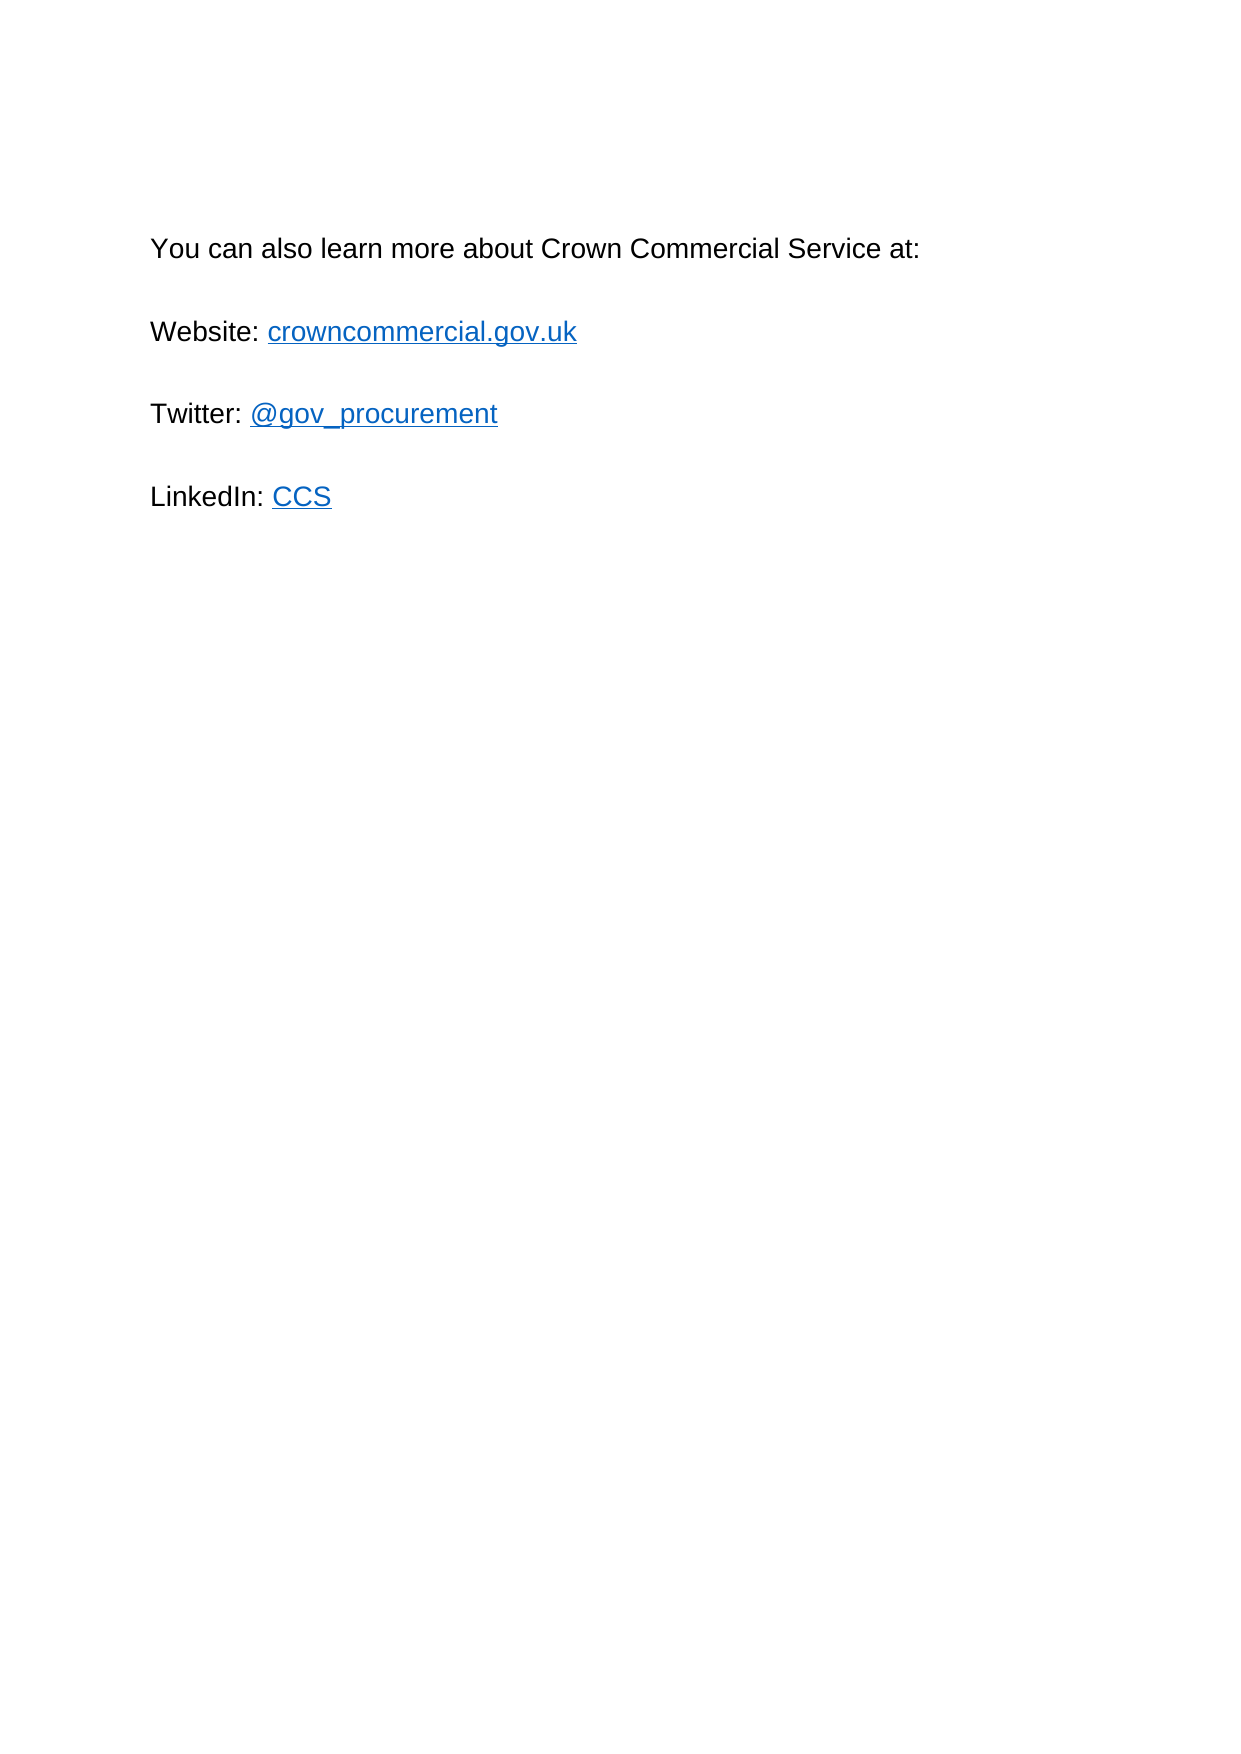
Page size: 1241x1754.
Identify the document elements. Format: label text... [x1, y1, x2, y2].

text Website: crowncommercial.gov.uk [150, 315, 1090, 347]
text LinkedIn: CCS [150, 479, 1090, 512]
text You can also learn more about Crown Commercial Service at: [150, 232, 1090, 265]
text Twitter: @gov_procurement [150, 397, 1090, 429]
